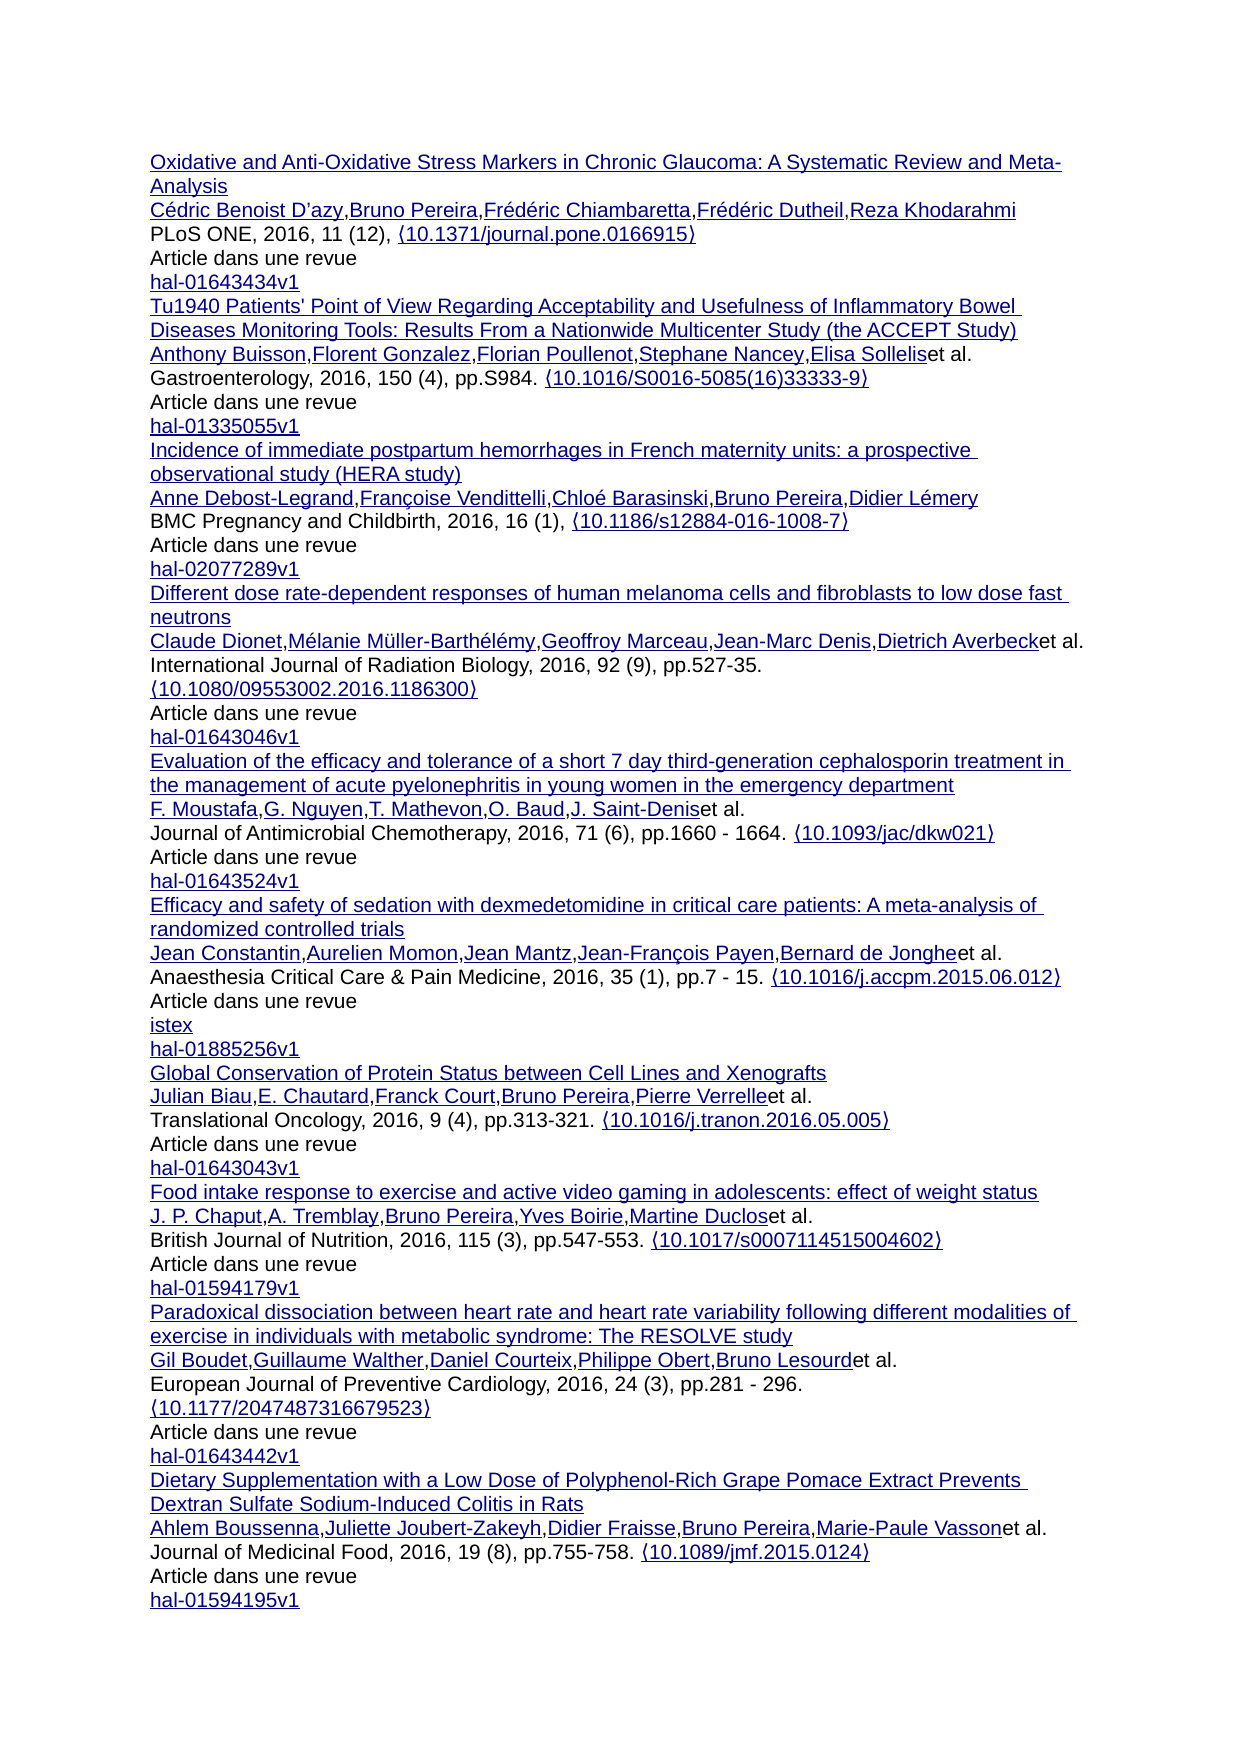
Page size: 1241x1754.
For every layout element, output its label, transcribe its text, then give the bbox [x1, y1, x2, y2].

table_cell Food intake response to exercise and active video gaming in adolescents: effect of weight status J. P. Chaput,A. Tremblay,Bruno Pereira,Yves Boirie,Martine Ducloset al. British Journal of Nutrition, 2016, 115 (3), pp.547-553. ⟨10.1017/s0007114515004602⟩ Article dans une revue hal-01594179v1 [150, 1180, 1090, 1300]
table_cell Efficacy and safety of sedation with dexmedetomidine in critical care patients: A meta-analysis of randomized controlled trials Jean Constantin,Aurelien Momon,Jean Mantz,Jean-François Payen,Bernard de Jongheet al. Anaesthesia Critical Care & Pain Medicine, 2016, 35 (1), pp.7 - 15. ⟨10.1016/j.accpm.2015.06.012⟩ Article dans une revue istex hal-01885256v1 [150, 893, 1090, 1060]
table_cell Oxidative and Anti-Oxidative Stress Markers in Chronic Glaucoma: A Systematic Review and Meta-Analysis Cédric Benoist D’azy,Bruno Pereira,Frédéric Chiambaretta,Frédéric Dutheil,Reza Khodarahmi PLoS ONE, 2016, 11 (12), ⟨10.1371/journal.pone.0166915⟩ Article dans une revue hal-01643434v1 [150, 150, 1090, 294]
table_cell Global Conservation of Protein Status between Cell Lines and Xenografts Julian Biau,E. Chautard,Franck Court,Bruno Pereira,Pierre Verrelleet al. Translational Oncology, 2016, 9 (4), pp.313-321. ⟨10.1016/j.tranon.2016.05.005⟩ Article dans une revue hal-01643043v1 [150, 1060, 1090, 1180]
table_cell Tu1940 Patients' Point of View Regarding Acceptability and Usefulness of Inflammatory Bowel Diseases Monitoring Tools: Results From a Nationwide Multicenter Study (the ACCEPT Study) Anthony Buisson,Florent Gonzalez,Florian Poullenot,Stephane Nancey,Elisa Solleliset al. Gastroenterology, 2016, 150 (4), pp.S984. ⟨10.1016/S0016-5085(16)33333-9⟩ Article dans une revue hal-01335055v1 [150, 294, 1090, 437]
table_cell Dietary Supplementation with a Low Dose of Polyphenol-Rich Grape Pomace Extract Prevents Dextran Sulfate Sodium-Induced Colitis in Rats Ahlem Boussenna,Juliette Joubert-Zakeyh,Didier Fraisse,Bruno Pereira,Marie-Paule Vassonet al. Journal of Medicinal Food, 2016, 19 (8), pp.755-758. ⟨10.1089/jmf.2015.0124⟩ Article dans une revue hal-01594195v1 [150, 1468, 1090, 1611]
table_cell Different dose rate-dependent responses of human melanoma cells and fibroblasts to low dose fast neutrons Claude Dionet,Mélanie Müller-Barthélémy,Geoffroy Marceau,Jean-Marc Denis,Dietrich Averbecket al. International Journal of Radiation Biology, 2016, 92 (9), pp.527-35. ⟨10.1080/09553002.2016.1186300⟩ Article dans une revue hal-01643046v1 [150, 581, 1090, 749]
table_cell Evaluation of the efficacy and tolerance of a short 7 day third-generation cephalosporin treatment in the management of acute pyelonephritis in young women in the emergency department F. Moustafa,G. Nguyen,T. Mathevon,O. Baud,J. Saint-Deniset al. Journal of Antimicrobial Chemotherapy, 2016, 71 (6), pp.1660 - 1664. ⟨10.1093/jac/dkw021⟩ Article dans une revue hal-01643524v1 [150, 749, 1090, 893]
table_cell Paradoxical dissociation between heart rate and heart rate variability following different modalities of exercise in individuals with metabolic syndrome: The RESOLVE study Gil Boudet,Guillaume Walther,Daniel Courteix,Philippe Obert,Bruno Lesourdet al. European Journal of Preventive Cardiology, 2016, 24 (3), pp.281 - 296. ⟨10.1177/2047487316679523⟩ Article dans une revue hal-01643442v1 [150, 1300, 1090, 1468]
table_cell Incidence of immediate postpartum hemorrhages in French maternity units: a prospective observational study (HERA study) Anne Debost-Legrand,Françoise Vendittelli,Chloé Barasinski,Bruno Pereira,Didier Lémery BMC Pregnancy and Childbirth, 2016, 16 (1), ⟨10.1186/s12884-016-1008-7⟩ Article dans une revue hal-02077289v1 [150, 438, 1090, 581]
